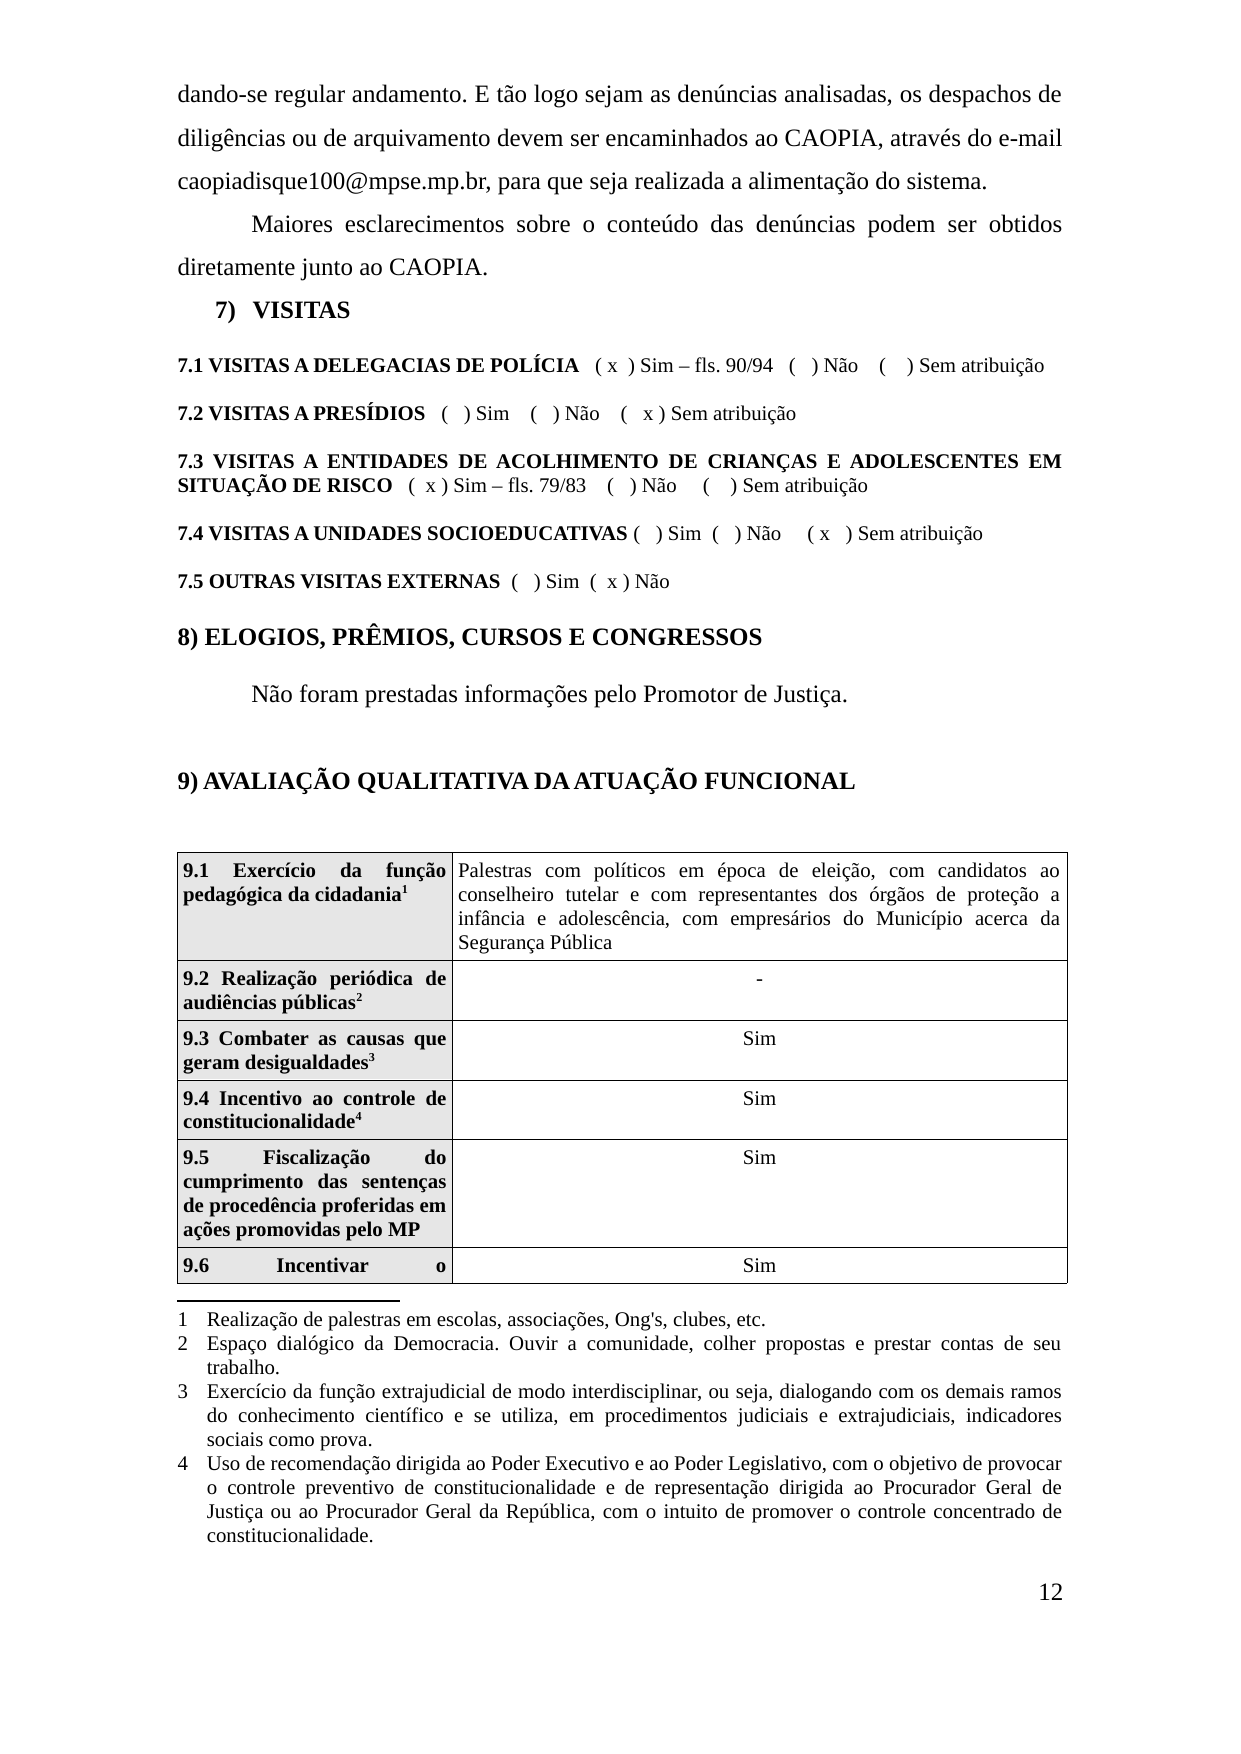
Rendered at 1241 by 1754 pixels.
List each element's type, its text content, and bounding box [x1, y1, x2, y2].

table_cell Sim [453, 1140, 1067, 1247]
table_cell Sim [453, 1081, 1067, 1139]
table_cell 9.4 Incentivo ao controle de constitucionalidade [178, 1081, 452, 1139]
table_cell 9.5 Fiscalização do cumprimento das sentenças de procedência proferidas em ações promovidas pelo MP [178, 1140, 452, 1247]
text 9) AVALIAÇÃO QUALITATIVA DA ATUAÇÃO FUNCIONAL [177, 766, 1063, 794]
table_cell - [453, 961, 1067, 1020]
text 7.3 VISITAS A ENTIDADES DE ACOLHIMENTO DE CRIANÇAS E ADOLESCENTES EM SITUAÇÃO DE RISCO ( x ) Sim – fls. 79/83 ( ) Não ( ) Sem atribuição [177, 449, 1063, 497]
list VISITAS [215, 295, 1063, 324]
table_cell Sim [453, 1248, 1067, 1283]
table_cell 9.3 Combater as causas que geram desigualdades [178, 1021, 452, 1079]
table_header Palestras com políticos em época de eleição, com candidatos ao conselheiro tutelar e com representantes dos órgãos de proteção a infância e adolescência, com empresários do Município acerca da Segurança Pública [453, 853, 1067, 960]
table_cell 9.2 Realização periódica de audiências públicas [178, 961, 452, 1020]
text Maiores esclarecimentos sobre o conteúdo das denúncias podem ser obtidos diretamente junto ao CAOPIA. [177, 209, 1063, 281]
text 7.4 VISITAS A UNIDADES SOCIOEDUCATIVAS ( ) Sim ( ) Não ( x ) Sem atribuição [177, 521, 1063, 545]
text Não foram prestadas informações pelo Promotor de Justiça. [177, 679, 1063, 708]
text 8) ELOGIOS, PRÊMIOS, CURSOS E CONGRESSOS [177, 622, 1063, 651]
text 7.2 VISITAS A PRESÍDIOS ( ) Sim ( ) Não ( x ) Sem atribuição [177, 401, 1063, 425]
table_cell Sim [453, 1021, 1067, 1079]
table_header 9.1 Exercício da função pedagógica da cidadania [178, 853, 452, 960]
text 7.1 VISITAS A DELEGACIAS DE POLÍCIA ( x ) Sim – fls. 90/94 ( ) Não ( ) Sem atribuição [177, 353, 1063, 377]
text 7.5 OUTRAS VISITAS EXTERNAS ( ) Sim ( x ) Não [177, 569, 1063, 593]
text dando-se regular andamento. E tão logo sejam as denúncias analisadas, os despachos de diligências ou de arquivamento devem ser encaminhados ao CAOPIA, através do e-mail caopiadisque100@mpse.mp.br, para que seja realizada a alimentação do sistema. [177, 79, 1063, 194]
table_cell 9.6 Incentivar o [178, 1248, 452, 1283]
